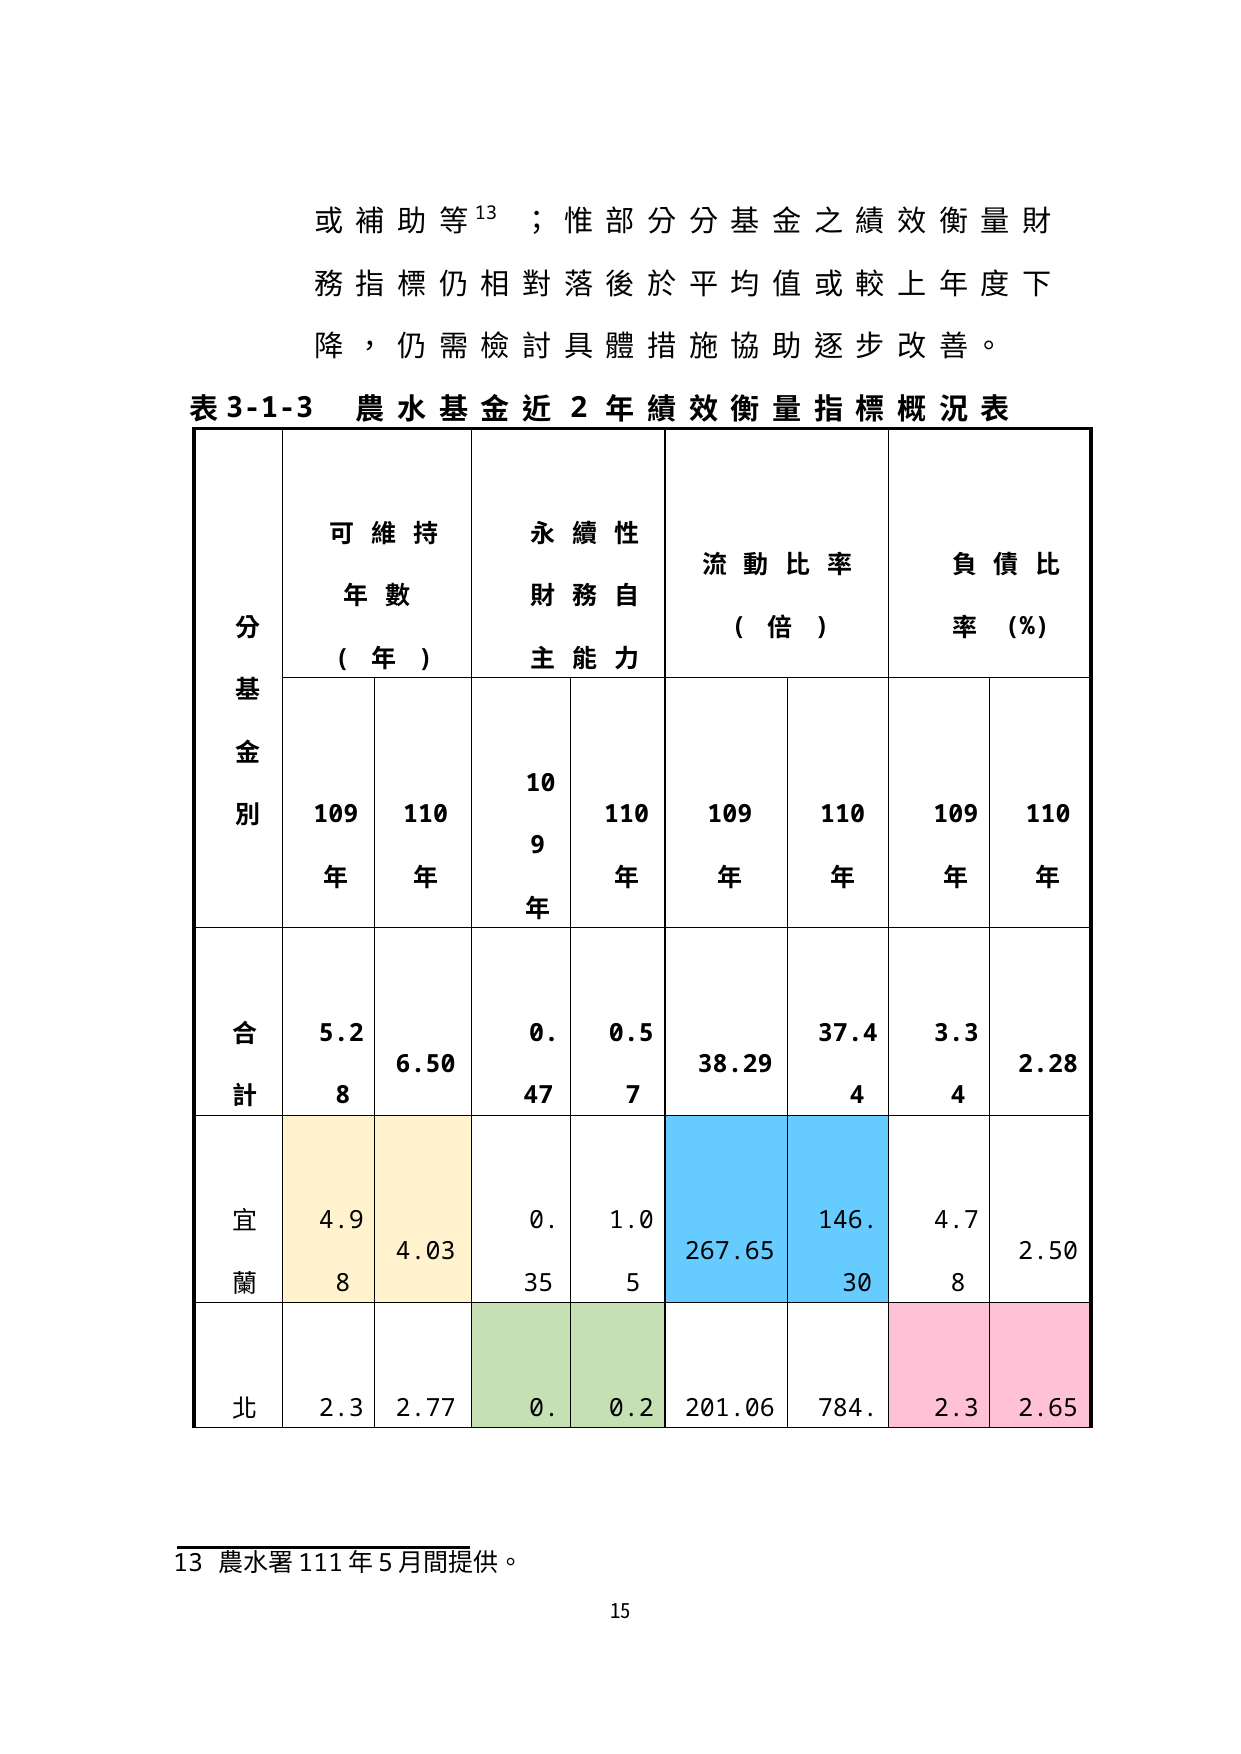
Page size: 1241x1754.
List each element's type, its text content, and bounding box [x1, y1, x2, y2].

table_cell 0.47 [472, 928, 570, 1115]
table_cell 2.3 [283, 1303, 374, 1427]
text 表3-1-3 農水基金近2年績效衡量指標概況表 [183, 365, 1058, 427]
table_cell 北 [196, 1303, 282, 1427]
table_header 分基金別 [196, 430, 282, 927]
table_cell 3.34 [889, 928, 989, 1115]
table_cell 2.28 [990, 928, 1089, 1115]
table_cell 4.98 [283, 1116, 374, 1302]
table_cell 110年 [571, 678, 664, 927]
table_header 負債比率(%) [889, 430, 1089, 677]
table_cell 0.57 [571, 928, 664, 1115]
table_cell 2.3 [889, 1303, 989, 1427]
table_header 可維持年數(年) [283, 430, 471, 677]
text 農水署111年5月間提供。 [173, 1548, 1063, 1577]
table_cell 267.65 [666, 1116, 787, 1302]
table_cell 4.03 [375, 1116, 471, 1302]
table_cell 6.50 [375, 928, 471, 1115]
table_cell 110年 [375, 678, 471, 927]
table_header 永續性財務自主能力 [472, 430, 664, 677]
table_cell 2.50 [990, 1116, 1089, 1302]
table_cell 110年 [788, 678, 888, 927]
table_cell 宜蘭 [196, 1116, 282, 1302]
table_cell 784. [788, 1303, 888, 1427]
table_cell 146.30 [788, 1116, 888, 1302]
table_cell 2.77 [375, 1303, 471, 1427]
table_cell 2.65 [990, 1303, 1089, 1427]
table_cell 5.28 [283, 928, 374, 1115]
table_cell 4.78 [889, 1116, 989, 1302]
table_cell 109年 [472, 678, 570, 927]
table_cell 37.44 [788, 928, 888, 1115]
table_cell 38.29 [666, 928, 787, 1115]
table_header 流動比率(倍) [666, 430, 888, 677]
table_cell 0.35 [472, 1116, 570, 1302]
table_cell 201.06 [666, 1303, 787, 1427]
table_cell 109年 [889, 678, 989, 927]
table_cell 0.2 [571, 1303, 664, 1427]
table_cell 1.05 [571, 1116, 664, 1302]
text 準此，農水署協助各管理處改善財務與營運，雖提出撙節支出及績效獎勵措施，例如合理化編制員額並控管人事費用、降低經常支出預算數、建構改善績效衡量指標、加強培訓財務管理人才、積極清理被占用土地、年度自籌收入成長者予以敘獎或補助等；惟部分分基金之績效衡量財務指標仍相對落後於平均值或較上年度下降，仍需檢討具體措施協助逐步改善。 [271, 177, 1058, 365]
table_cell 109年 [666, 678, 787, 927]
table_cell 110年 [990, 678, 1089, 927]
table_cell 0. [472, 1303, 570, 1427]
table_cell 109年 [283, 678, 374, 927]
table_cell 合計 [196, 928, 282, 1115]
